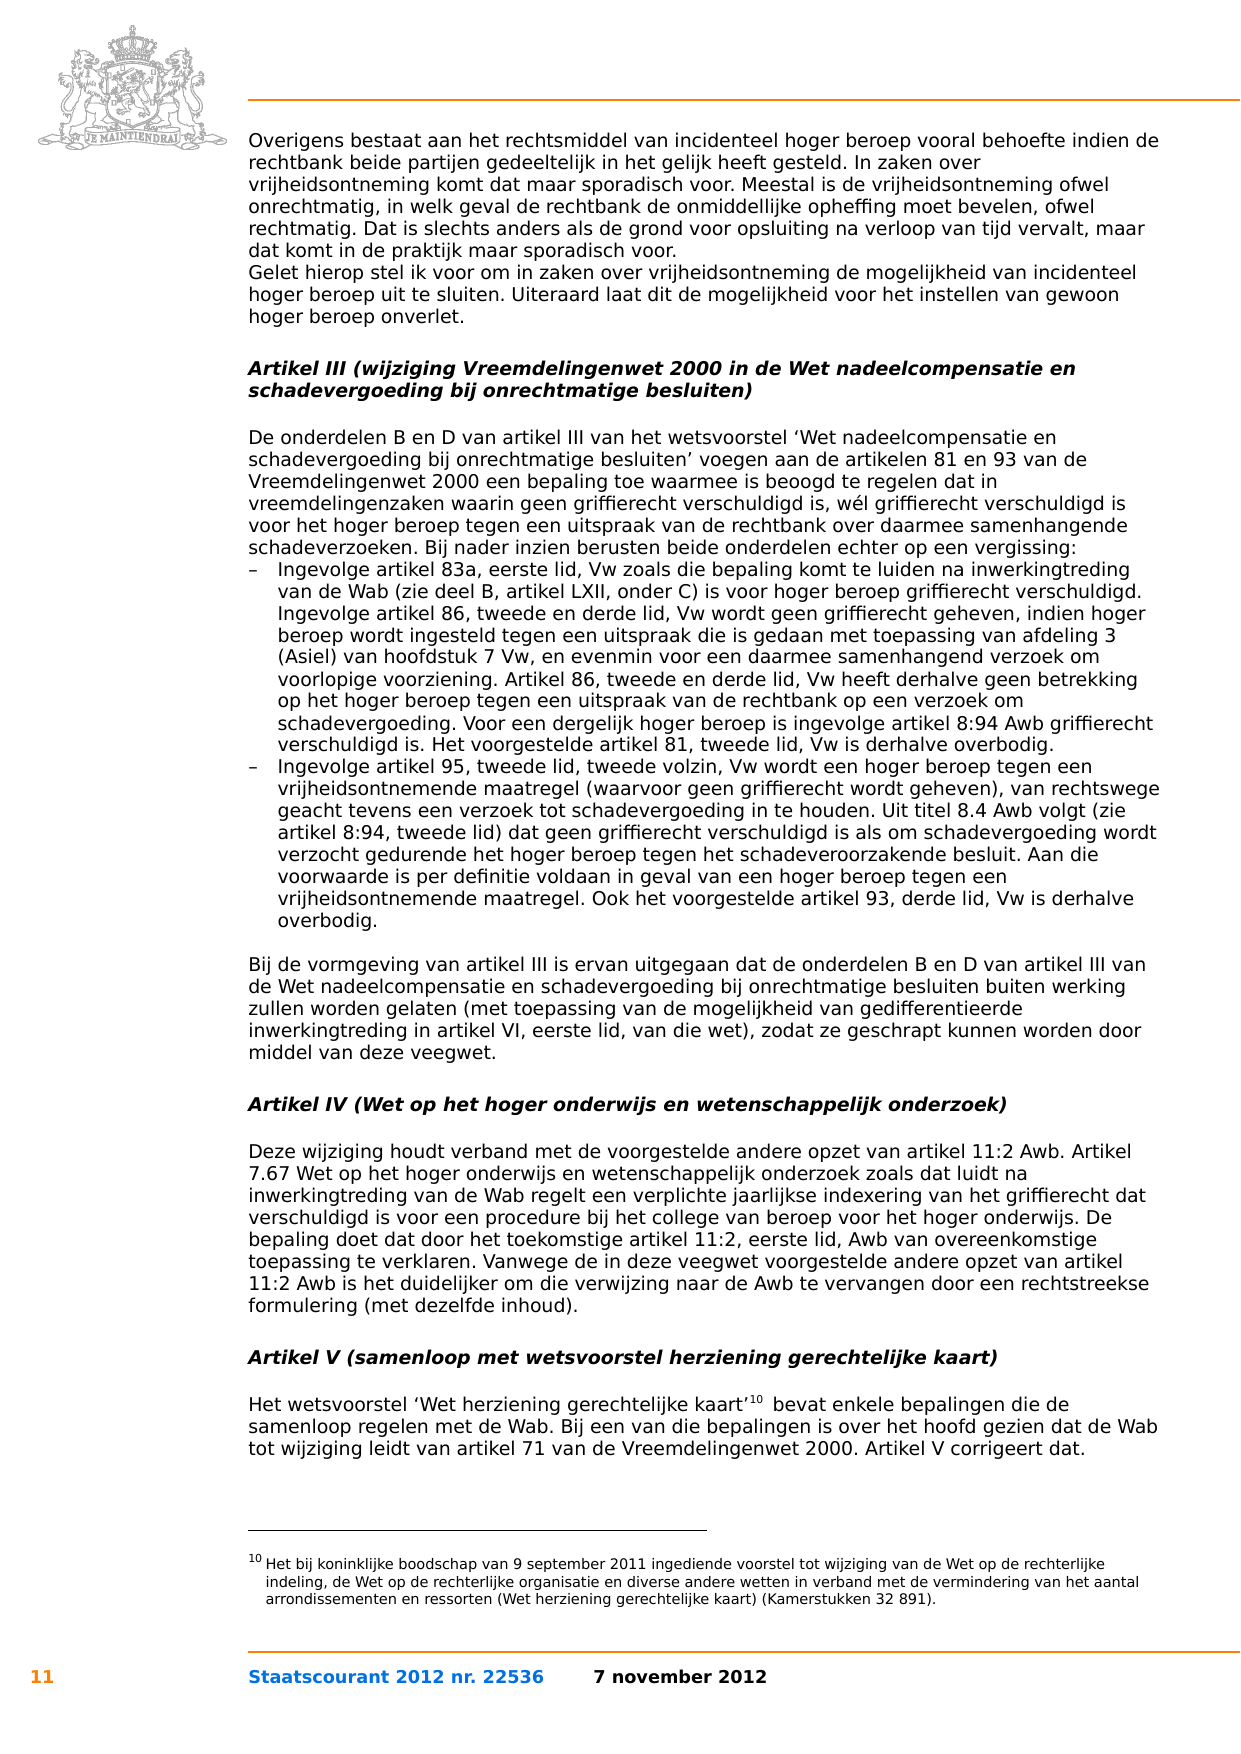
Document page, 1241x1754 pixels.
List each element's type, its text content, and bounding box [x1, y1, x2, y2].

subtitle Artikel V (samenloop met wetsvoorstel herziening gerechtelijke kaart) [248, 1347, 1163, 1369]
text Bij de vormgeving van artikel III is ervan uitgegaan dat de onderdelen B en D van artikel III van de Wet nadeelcompensatie en schadevergoeding bij onrechtmatige besluiten buiten werking zullen worden gelaten (met toepassing van de mogelijkheid van gedifferentieerde inwerkingtreding in artikel VI, eerste lid, van die wet), zodat ze geschrapt kunnen worden door middel van deze veegwet. [248, 954, 1163, 1064]
subtitle Artikel III (wijziging Vreemdelingenwet 2000 in de Wet nadeelcompensatie en schadevergoeding bij onrechtmatige besluiten) [248, 358, 1163, 402]
text Het bij koninklijke boodschap van 9 september 2011 ingediende voorstel tot wijziging van de Wet op de rechterlijke indeling, de Wet op de rechterlijke organisatie en diverse andere wetten in verband met de vermindering van het aantal arrondissementen en ressorten (Wet herziening gerechtelijke kaart) (Kamerstukken 32 891). [248, 1552, 1163, 1608]
text Overigens bestaat aan het rechtsmiddel van incidenteel hoger beroep vooral behoefte indien de rechtbank beide partijen gedeeltelijk in het gelijk heeft gesteld. In zaken over vrijheidsontneming komt dat maar sporadisch voor. Meestal is de vrijheidsontneming ofwel onrechtmatig, in welk geval de rechtbank de onmiddellijke opheffing moet bevelen, ofwel rechtmatig. Dat is slechts anders als de grond voor opsluiting na verloop van tijd vervalt, maar dat komt in de praktijk maar sporadisch voor. [248, 130, 1163, 262]
text – Ingevolge artikel 95, tweede lid, tweede volzin, Vw wordt een hoger beroep tegen een vrijheidsontnemende maatregel (waarvoor geen griffierecht wordt geheven), van rechtswege geacht tevens een verzoek tot schadevergoeding in te houden. Uit titel 8.4 Awb volgt (zie artikel 8:94, tweede lid) dat geen griffierecht verschuldigd is als om schadevergoeding wordt verzocht gedurende het hoger beroep tegen het schadeveroorzakende besluit. Aan die voorwaarde is per definitie voldaan in geval van een hoger beroep tegen een vrijheidsontnemende maatregel. Ook het voorgestelde artikel 93, derde lid, Vw is derhalve overbodig. [248, 756, 1163, 932]
text De onderdelen B en D van artikel III van het wetsvoorstel ‘Wet nadeelcompensatie en schadevergoeding bij onrechtmatige besluiten’ voegen aan de artikelen 81 en 93 van de Vreemdelingenwet 2000 een bepaling toe waarmee is beoogd te regelen dat in vreemdelingenzaken waarin geen griffierecht verschuldigd is, wél griffierecht verschuldigd is voor het hoger beroep tegen een uitspraak van de rechtbank over daarmee samenhangende schadeverzoeken. Bij nader inzien berusten beide onderdelen echter op een vergissing: [248, 427, 1163, 558]
subtitle Artikel IV (Wet op het hoger onderwijs en wetenschappelijk onderzoek) [248, 1094, 1163, 1116]
text Deze wijziging houdt verband met de voorgestelde andere opzet van artikel 11:2 Awb. Artikel 7.67 Wet op het hoger onderwijs en wetenschappelijk onderzoek zoals dat luidt na inwerkingtreding van de Wab regelt een verplichte jaarlijkse indexering van het griffierecht dat verschuldigd is voor een procedure bij het college van beroep voor het hoger onderwijs. De bepaling doet dat door het toekomstige artikel 11:2, eerste lid, Awb van overeenkomstige toepassing te verklaren. Vanwege de in deze veegwet voorgestelde andere opzet van artikel 11:2 Awb is het duidelijker om die verwijzing naar de Awb te vervangen door een rechtstreekse formulering (met dezelfde inhoud). [248, 1141, 1163, 1317]
picture [38, 25, 227, 150]
text – Ingevolge artikel 83a, eerste lid, Vw zoals die bepaling komt te luiden na inwerkingtreding van de Wab (zie deel B, artikel LXII, onder C) is voor hoger beroep griffierecht verschuldigd. Ingevolge artikel 86, tweede en derde lid, Vw wordt geen griffierecht geheven, indien hoger beroep wordt ingesteld tegen een uitspraak die is gedaan met toepassing van afdeling 3 (Asiel) van hoofdstuk 7 Vw, en evenmin voor een daarmee samenhangend verzoek om voorlopige voorziening. Artikel 86, tweede en derde lid, Vw heeft derhalve geen betrekking op het hoger beroep tegen een uitspraak van de rechtbank op een verzoek om schadevergoeding. Voor een dergelijk hoger beroep is ingevolge artikel 8:94 Awb griffierecht verschuldigd is. Het voorgestelde artikel 81, tweede lid, Vw is derhalve overbodig. [248, 558, 1163, 756]
text Gelet hierop stel ik voor om in zaken over vrijheidsontneming de mogelijkheid van incidenteel hoger beroep uit te sluiten. Uiteraard laat dit de mogelijkheid voor het instellen van gewoon hoger beroep onverlet. [248, 262, 1163, 328]
text Het wetsvoorstel ‘Wet herziening gerechtelijke kaart’ bevat enkele bepalingen die de samenloop regelen met de Wab. Bij een van die bepalingen is over het hoofd gezien dat de Wab tot wijziging leidt van artikel 71 van de Vreemdelingenwet 2000. Artikel V corrigeert dat. [248, 1394, 1163, 1460]
